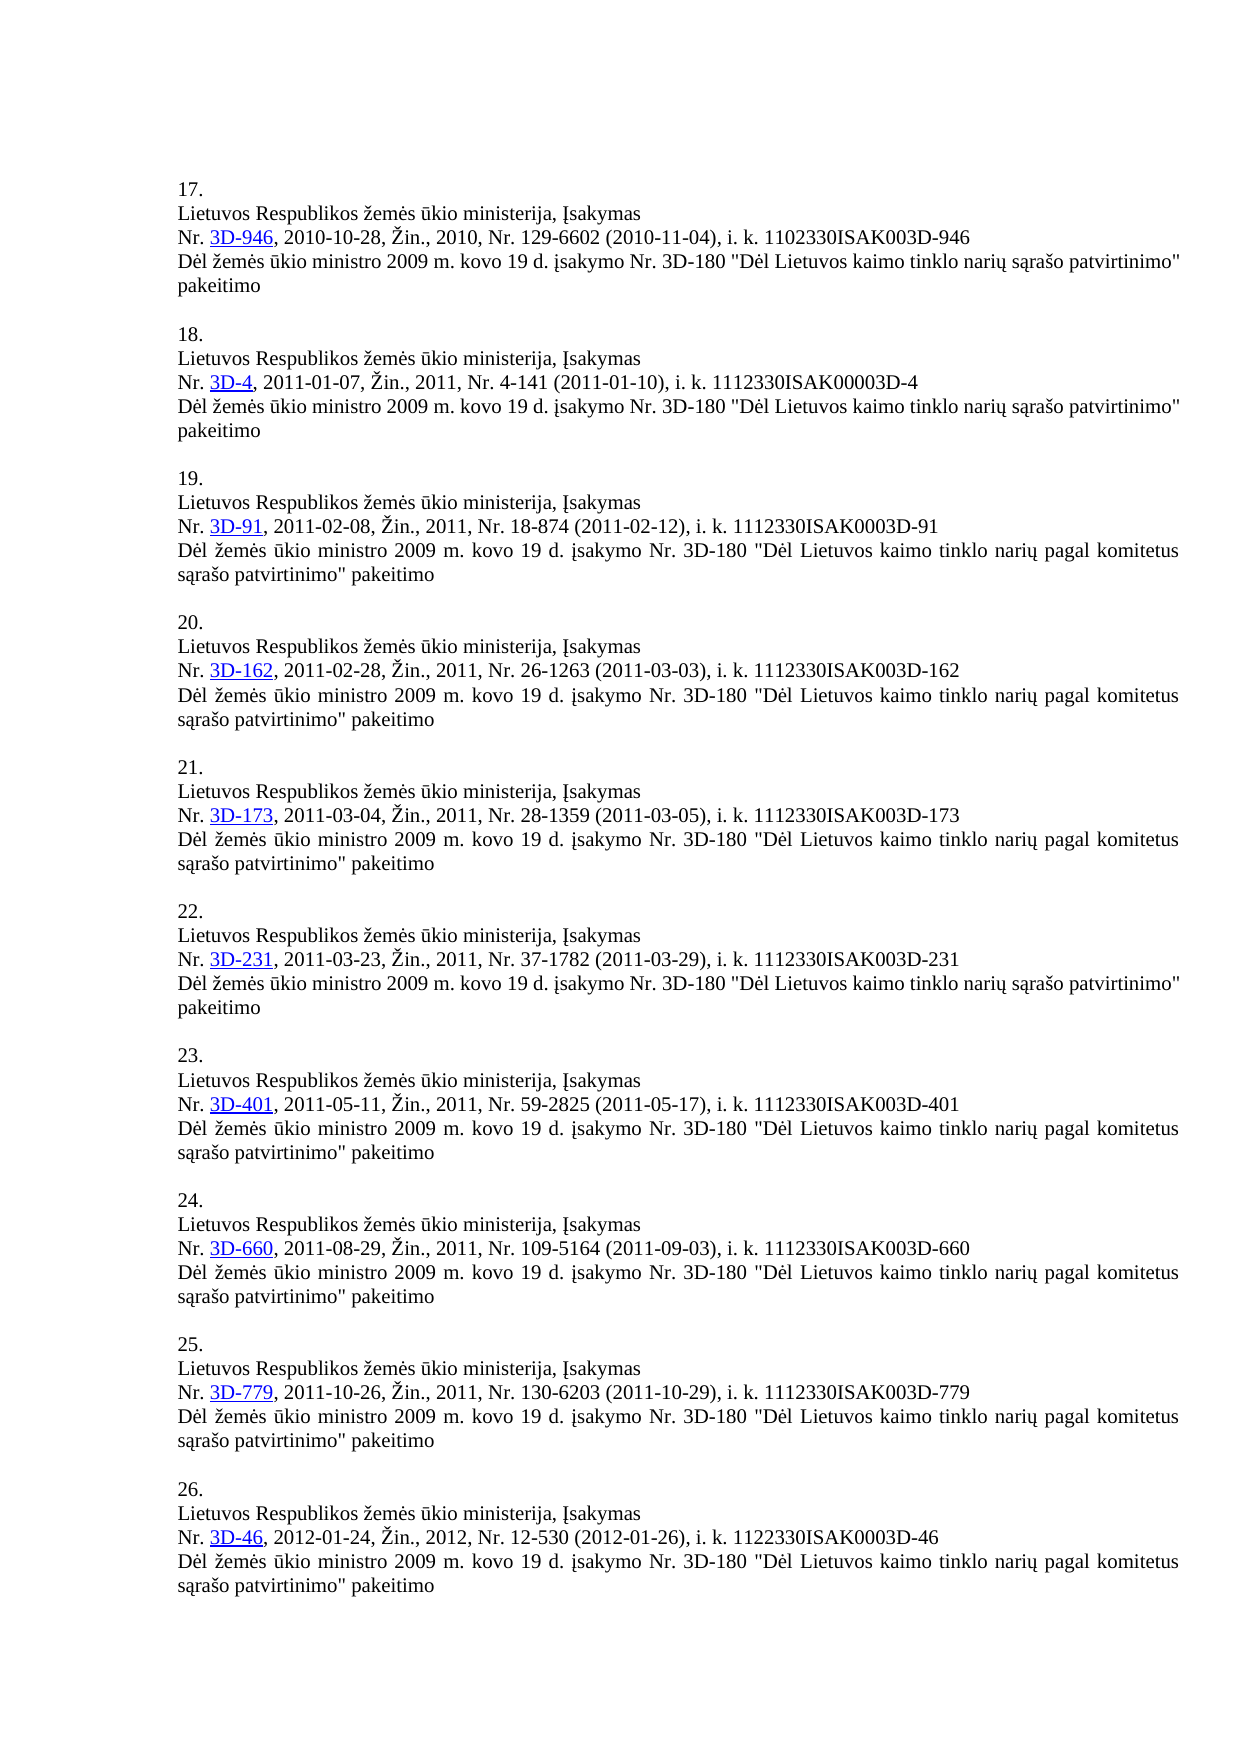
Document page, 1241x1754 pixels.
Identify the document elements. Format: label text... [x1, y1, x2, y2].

text Lietuvos Respublikos žemės ūkio ministerija, Įsakymas [177, 1067, 1181, 1092]
text Dėl žemės ūkio ministro 2009 m. kovo 19 d. įsakymo Nr. 3D-180 "Dėl Lietuvos kaimo tinklo narių sąrašo patvirtinimo" pakeitimo [177, 394, 1181, 442]
text Dėl žemės ūkio ministro 2009 m. kovo 19 d. įsakymo Nr. 3D-180 "Dėl Lietuvos kaimo tinklo narių pagal komitetus sąrašo patvirtinimo" pakeitimo [177, 538, 1181, 586]
text Nr. 3D-401, 2011-05-11, Žin., 2011, Nr. 59-2825 (2011-05-17), i. k. 1112330ISAK003D-401 [177, 1092, 1181, 1116]
text 17. [177, 177, 1181, 201]
text Lietuvos Respublikos žemės ūkio ministerija, Įsakymas [177, 923, 1181, 947]
text Nr. 3D-46, 2012-01-24, Žin., 2012, Nr. 12-530 (2012-01-26), i. k. 1122330ISAK0003D-46 [177, 1525, 1181, 1549]
text 18. [177, 322, 1181, 346]
text Nr. 3D-660, 2011-08-29, Žin., 2011, Nr. 109-5164 (2011-09-03), i. k. 1112330ISAK003D-660 [177, 1236, 1181, 1260]
text 19. [177, 466, 1181, 490]
text Nr. 3D-173, 2011-03-04, Žin., 2011, Nr. 28-1359 (2011-03-05), i. k. 1112330ISAK003D-173 [177, 803, 1181, 827]
text Dėl žemės ūkio ministro 2009 m. kovo 19 d. įsakymo Nr. 3D-180 "Dėl Lietuvos kaimo tinklo narių pagal komitetus sąrašo patvirtinimo" pakeitimo [177, 1116, 1181, 1164]
text Nr. 3D-231, 2011-03-23, Žin., 2011, Nr. 37-1782 (2011-03-29), i. k. 1112330ISAK003D-231 [177, 947, 1181, 971]
text 26. [177, 1477, 1181, 1501]
text Dėl žemės ūkio ministro 2009 m. kovo 19 d. įsakymo Nr. 3D-180 "Dėl Lietuvos kaimo tinklo narių pagal komitetus sąrašo patvirtinimo" pakeitimo [177, 682, 1181, 731]
text 20. [177, 610, 1181, 634]
text Lietuvos Respublikos žemės ūkio ministerija, Įsakymas [177, 634, 1181, 658]
text Lietuvos Respublikos žemės ūkio ministerija, Įsakymas [177, 1212, 1181, 1236]
text Dėl žemės ūkio ministro 2009 m. kovo 19 d. įsakymo Nr. 3D-180 "Dėl Lietuvos kaimo tinklo narių sąrašo patvirtinimo" pakeitimo [177, 971, 1181, 1019]
text Dėl žemės ūkio ministro 2009 m. kovo 19 d. įsakymo Nr. 3D-180 "Dėl Lietuvos kaimo tinklo narių pagal komitetus sąrašo patvirtinimo" pakeitimo [177, 827, 1181, 875]
text 21. [177, 755, 1181, 779]
text Nr. 3D-946, 2010-10-28, Žin., 2010, Nr. 129-6602 (2010-11-04), i. k. 1102330ISAK003D-946 [177, 225, 1181, 249]
text Lietuvos Respublikos žemės ūkio ministerija, Įsakymas [177, 490, 1181, 514]
text Dėl žemės ūkio ministro 2009 m. kovo 19 d. įsakymo Nr. 3D-180 "Dėl Lietuvos kaimo tinklo narių pagal komitetus sąrašo patvirtinimo" pakeitimo [177, 1260, 1181, 1308]
text Nr. 3D-91, 2011-02-08, Žin., 2011, Nr. 18-874 (2011-02-12), i. k. 1112330ISAK0003D-91 [177, 514, 1181, 538]
text Nr. 3D-4, 2011-01-07, Žin., 2011, Nr. 4-141 (2011-01-10), i. k. 1112330ISAK00003D-4 [177, 370, 1181, 394]
text 25. [177, 1332, 1181, 1356]
text Dėl žemės ūkio ministro 2009 m. kovo 19 d. įsakymo Nr. 3D-180 "Dėl Lietuvos kaimo tinklo narių pagal komitetus sąrašo patvirtinimo" pakeitimo [177, 1549, 1181, 1597]
text Dėl žemės ūkio ministro 2009 m. kovo 19 d. įsakymo Nr. 3D-180 "Dėl Lietuvos kaimo tinklo narių sąrašo patvirtinimo" pakeitimo [177, 249, 1181, 297]
text 24. [177, 1188, 1181, 1212]
text Dėl žemės ūkio ministro 2009 m. kovo 19 d. įsakymo Nr. 3D-180 "Dėl Lietuvos kaimo tinklo narių pagal komitetus sąrašo patvirtinimo" pakeitimo [177, 1404, 1181, 1452]
text Lietuvos Respublikos žemės ūkio ministerija, Įsakymas [177, 201, 1181, 225]
text 23. [177, 1043, 1181, 1067]
text 22. [177, 899, 1181, 923]
text Lietuvos Respublikos žemės ūkio ministerija, Įsakymas [177, 346, 1181, 370]
text Nr. 3D-779, 2011-10-26, Žin., 2011, Nr. 130-6203 (2011-10-29), i. k. 1112330ISAK003D-779 [177, 1380, 1181, 1404]
text Lietuvos Respublikos žemės ūkio ministerija, Įsakymas [177, 1356, 1181, 1380]
text Lietuvos Respublikos žemės ūkio ministerija, Įsakymas [177, 1501, 1181, 1525]
text Nr. 3D-162, 2011-02-28, Žin., 2011, Nr. 26-1263 (2011-03-03), i. k. 1112330ISAK003D-162 [177, 658, 1181, 682]
text Lietuvos Respublikos žemės ūkio ministerija, Įsakymas [177, 779, 1181, 803]
